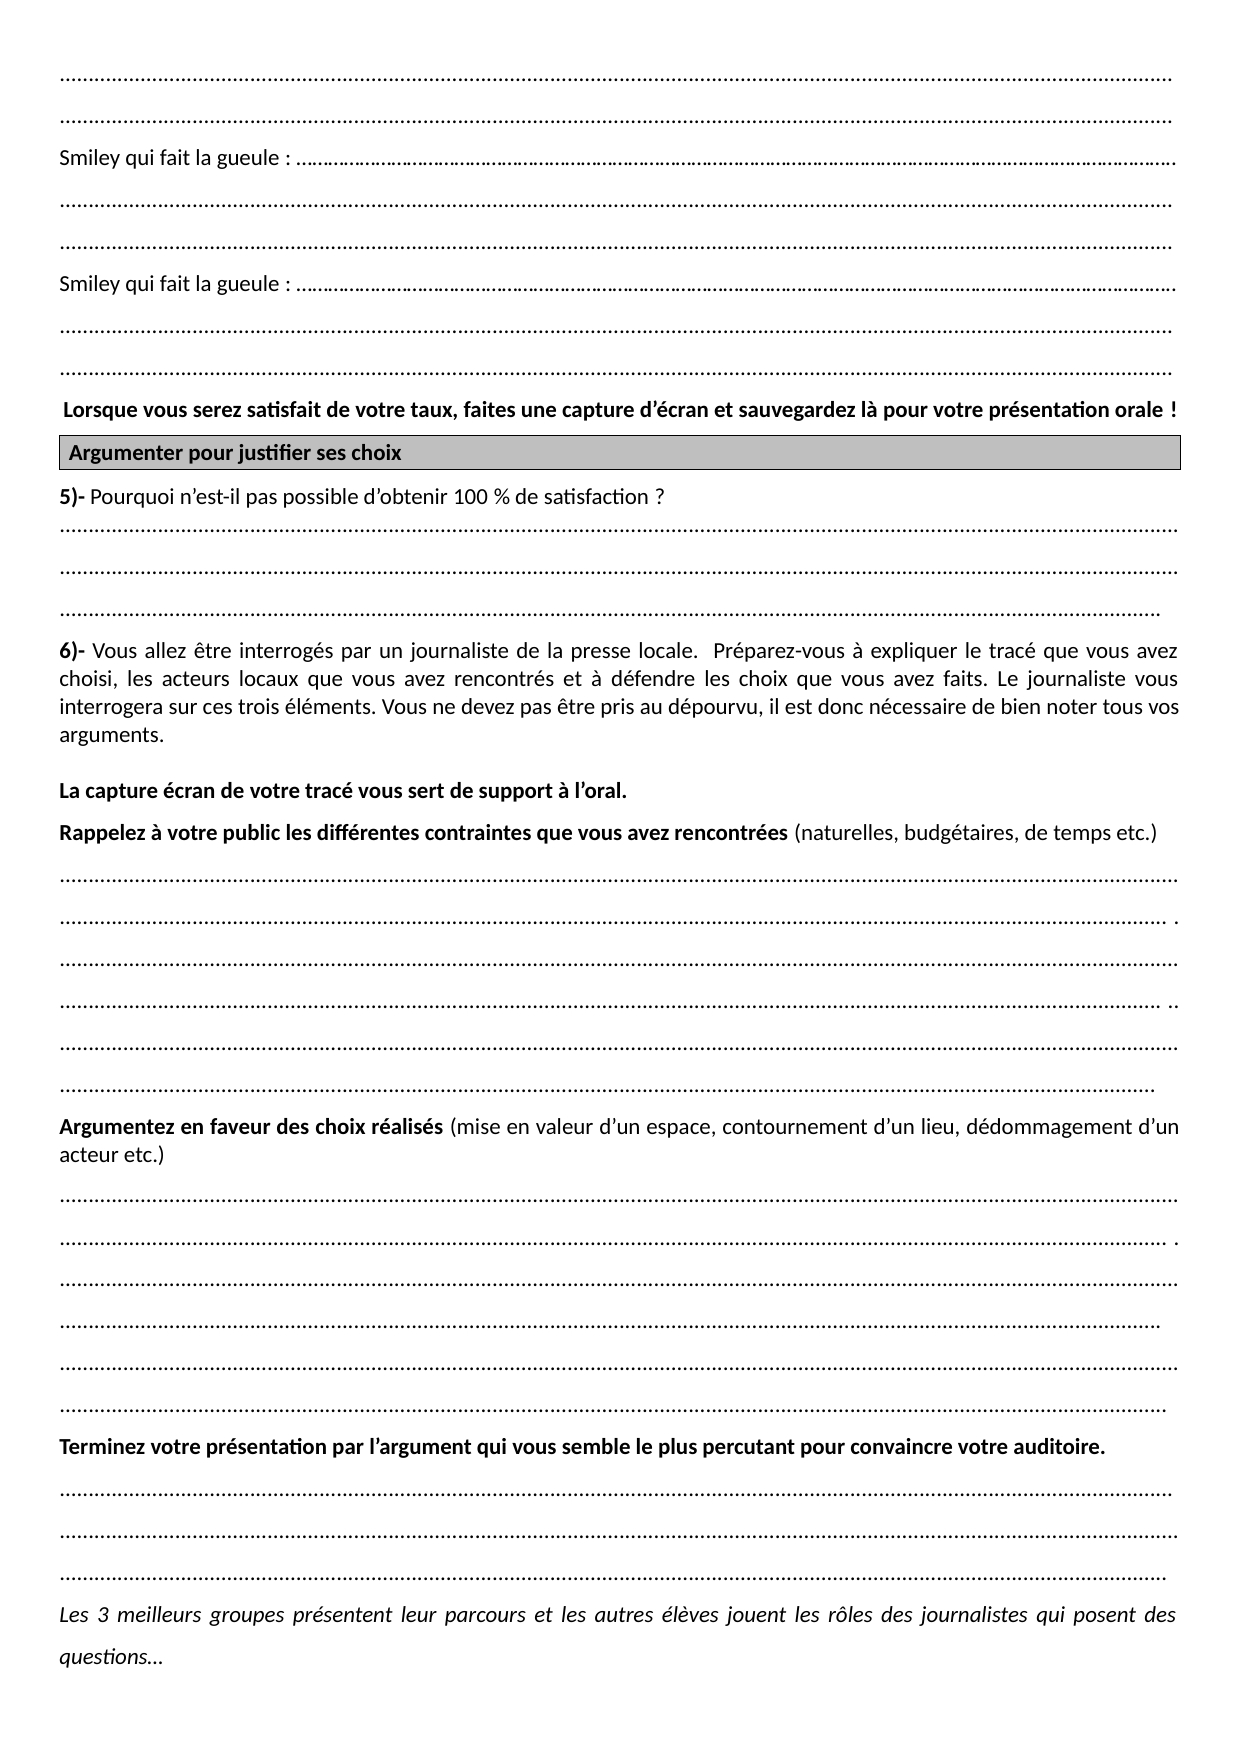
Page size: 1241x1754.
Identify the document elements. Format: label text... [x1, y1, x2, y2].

text 6)- Vous allez être interrogés par un journaliste de la presse locale. Préparez-vous à expliquer le tracé que vous avez choisi, les acteurs locaux que vous avez rencontrés et à défendre les choix que vous avez faits. Le journaliste vous interrogera sur ces trois éléments. Vous ne devez pas être pris au dépourvu, il est donc nécessaire de bien noter tous vos arguments. [59, 636, 1181, 748]
text Les 3 meilleurs groupes présentent leur parcours et les autres élèves jouent les rôles des journalistes qui posent des questions… [59, 1600, 1181, 1670]
text ................................................................................................................................................................................................. [59, 311, 1181, 339]
text .................................................................................................................................................................................................................................................................................................................................................................................................. .................................................................................................................................................................................................................................................................................................................................................................................................. .................................................................................................................................................................................................................................................................................................................................................................................................. [59, 860, 1181, 1098]
text 5)- Pourquoi n’est-il pas possible d’obtenir 100 % de satisfaction ? [59, 482, 1181, 510]
text .................................................................................................................................................................................................................................................................................................................................................................................................. [59, 1348, 1181, 1418]
text ................................................................................................................................................................................................. [59, 353, 1181, 381]
text ................................................................................................................................................................................................................................................................................................................................................................................................................................................................................................................................................................................................... [59, 510, 1181, 622]
text ................................................................................................................................................................................................. [59, 59, 1181, 87]
text Argumenter pour justifier ses choix [60, 436, 1180, 469]
text Terminez votre présentation par l’argument qui vous semble le plus percutant pour convaincre votre auditoire. [59, 1432, 1181, 1461]
text ................................................................................................................................................................................................. [59, 185, 1181, 213]
text Rappelez à votre public les différentes contraintes que vous avez rencontrées (naturelles, budgétaires, de temps etc.) [59, 818, 1181, 846]
text .................................................................................................................................................................................................................................................................................................................................................................................................. .................................................................................................................................................................................................................................................................................................................................................................................................. [59, 1181, 1181, 1334]
text .................................................................................................................................................................................................................................................................................................................................................................................................. [59, 1516, 1181, 1586]
text ................................................................................................................................................................................................. [59, 1474, 1181, 1502]
text ................................................................................................................................................................................................. [59, 101, 1181, 129]
text Smiley qui fait la gueule : ………………………………………………………………………………………………………………………………………………….. [59, 143, 1181, 171]
text Argumentez en faveur des choix réalisés (mise en valeur d’un espace, contournement d’un lieu, dédommagement d’un acteur etc.) [59, 1112, 1181, 1168]
text ................................................................................................................................................................................................. [59, 227, 1181, 255]
text La capture écran de votre tracé vous sert de support à l’oral. [59, 776, 1181, 804]
text Smiley qui fait la gueule : ………………………………………………………………………………………………………………………………………………….. [59, 269, 1181, 297]
text Lorsque vous serez satisfait de votre taux, faites une capture d’écran et sauvegardez là pour votre présentation orale ! [59, 395, 1181, 423]
